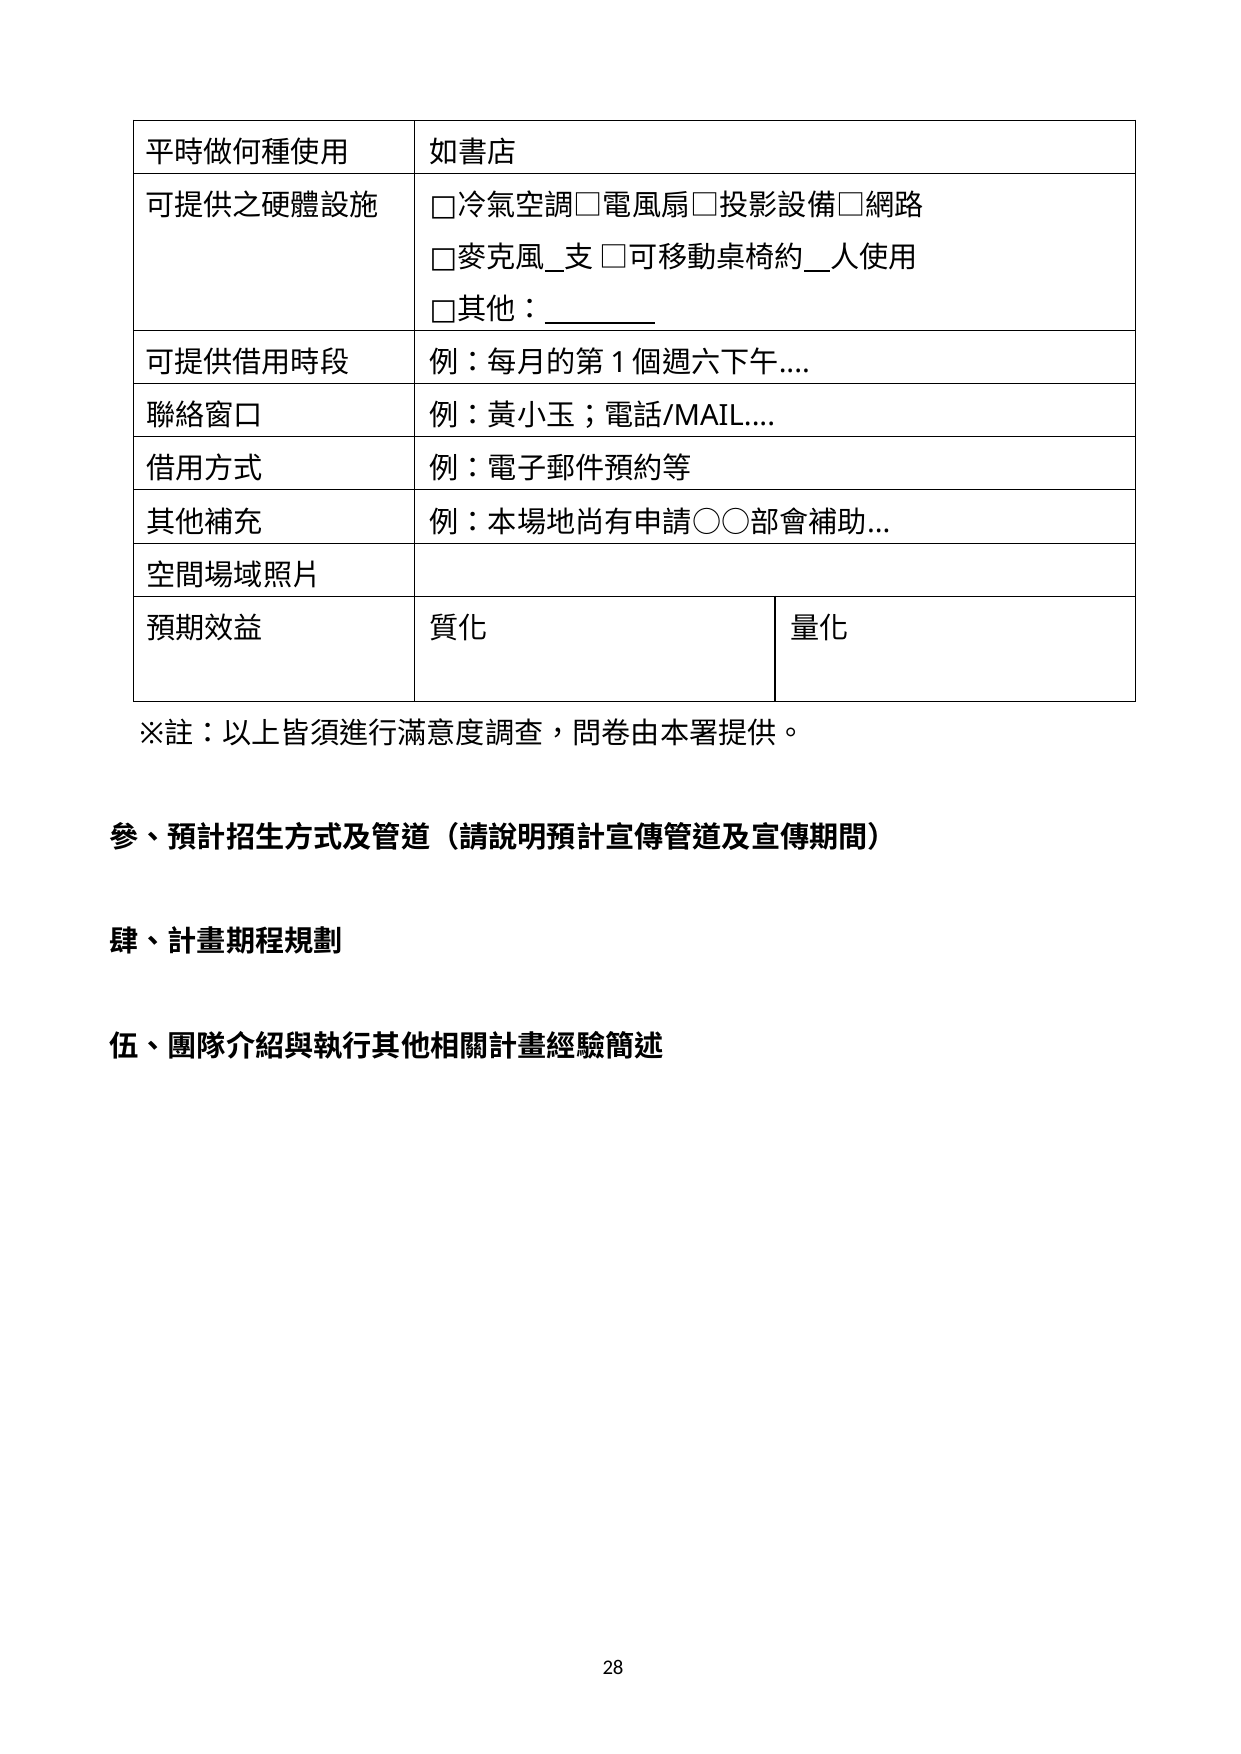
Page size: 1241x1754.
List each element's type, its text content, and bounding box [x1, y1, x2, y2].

table_cell 量化 [776, 597, 1135, 701]
text 參、預計招生方式及管道（請說明預計宣傳管道及宣傳期間） [109, 806, 1093, 858]
table_cell [415, 544, 1135, 596]
table_cell 質化 [415, 597, 774, 701]
table_cell 例：每月的第1個週六下午.... [415, 331, 1135, 383]
table_cell 預期效益 [134, 597, 414, 701]
table_cell □冷氣空調□電風扇□投影設備□網路 □麥克風 支 □可移動桌椅約 人使用 □其他： [415, 174, 1135, 330]
table_cell 聯絡窗口 [134, 384, 414, 436]
text ※註：以上皆須進行滿意度調查，問卷由本署提供。 [109, 702, 1093, 754]
table_cell 借用方式 [134, 437, 414, 489]
table_cell 例：電子郵件預約等 [415, 437, 1135, 489]
table_cell 可提供借用時段 [134, 331, 414, 383]
table_cell 空間場域照片 [134, 544, 414, 596]
table_cell 可提供之硬體設施 [134, 174, 414, 330]
text 伍、團隊介紹與執行其他相關計畫經驗簡述 [109, 1014, 1093, 1066]
table_cell 平時做何種使用 [134, 121, 414, 173]
table_cell 例：本場地尚有申請○○部會補助... [415, 490, 1135, 542]
table_cell 如書店 [415, 121, 1135, 173]
text 肆、計畫期程規劃 [109, 910, 1093, 962]
table_cell 例：黃小玉；電話/MAIL.... [415, 384, 1135, 436]
table_cell 其他補充 [134, 490, 414, 542]
